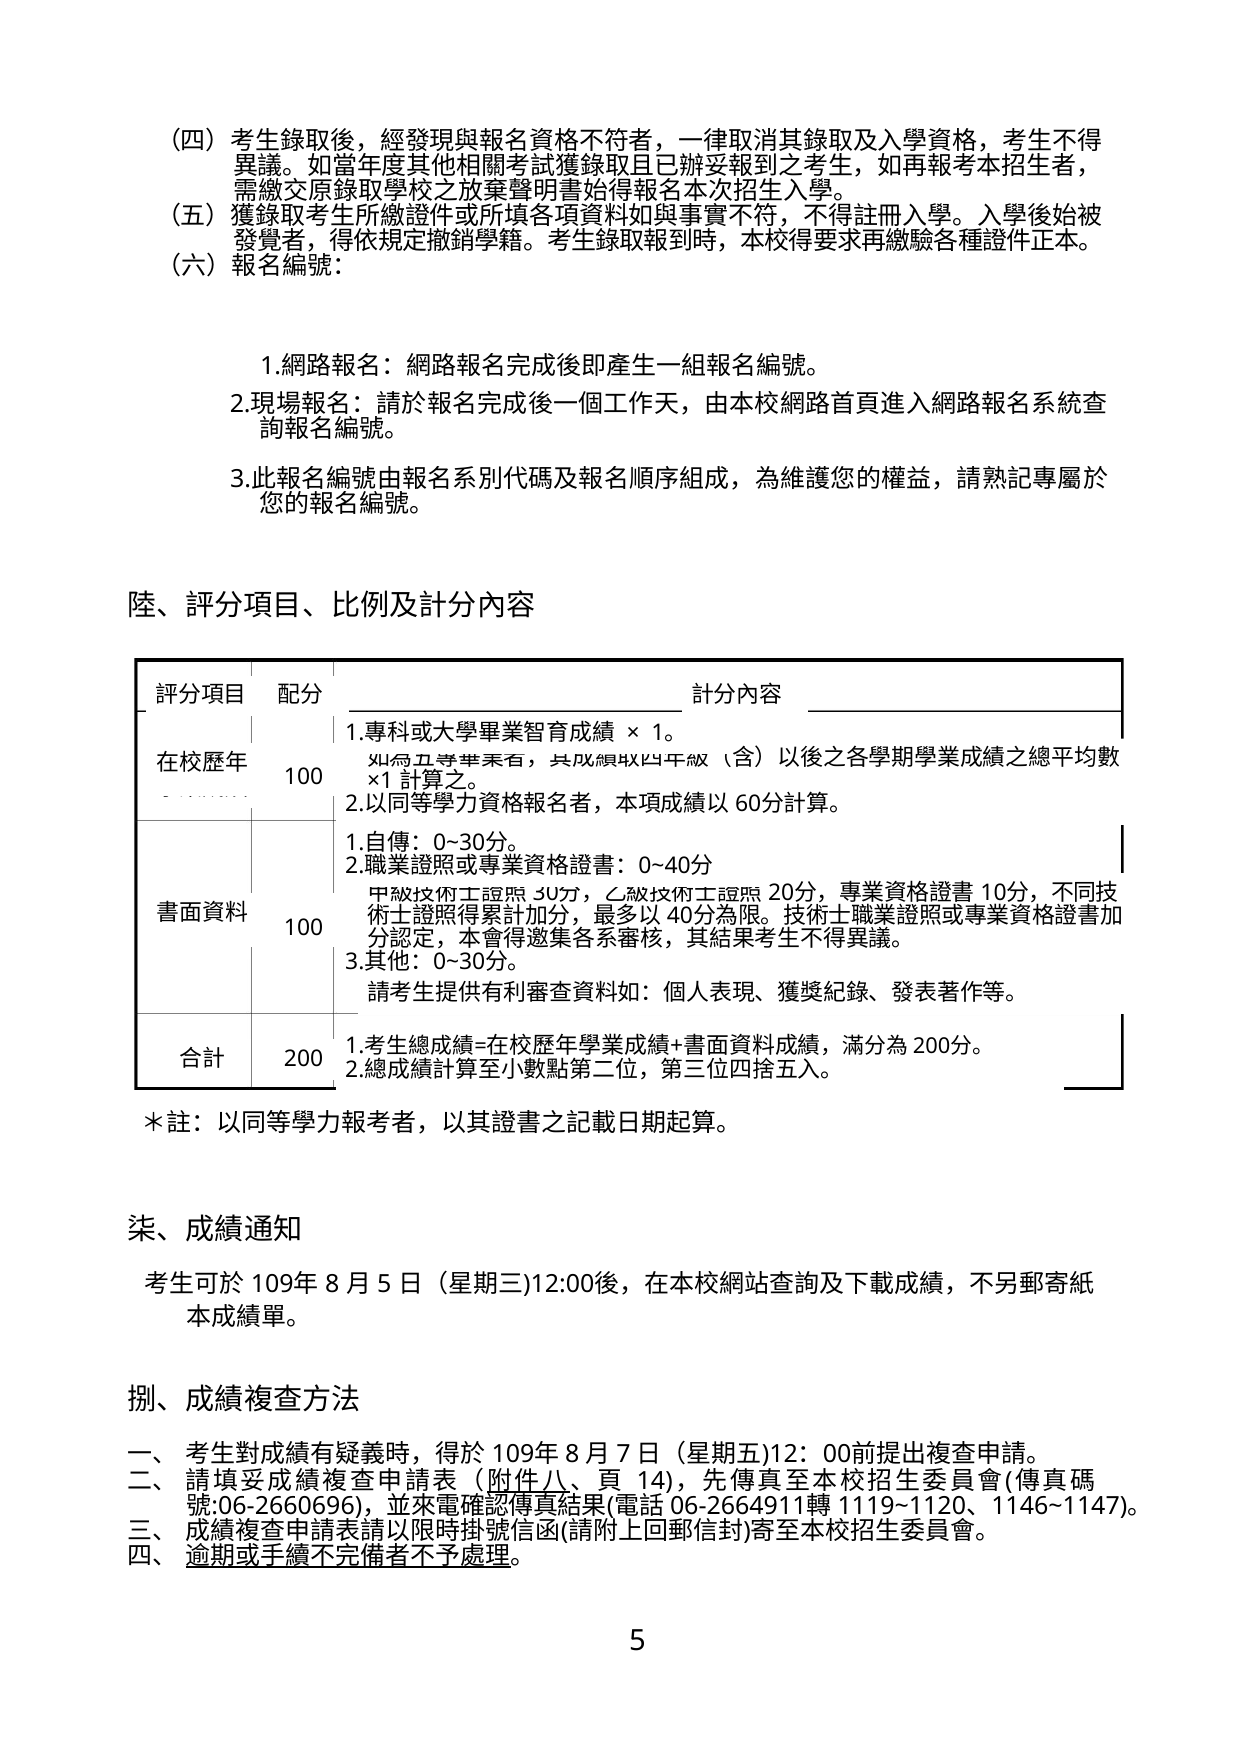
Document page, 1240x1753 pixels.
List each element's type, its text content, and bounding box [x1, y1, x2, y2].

text 1.自傳：0~30分。 [345, 832, 756, 855]
text 100 [284, 925, 335, 938]
text 號:06-2660696)，並來電確認傳真結果(電話 06-2664911轉 1119~1120、1146~1147)。 [186, 1495, 1231, 1520]
text 術士證照得累計加分，最多以 40分為限。技術士職業證照或專業資格證書加 [367, 905, 1228, 928]
text 書面資料 [156, 902, 335, 925]
text 學業成績 [156, 796, 265, 800]
text 2.現場報名：請於報名完成後一個工作天，由本校網路首頁進入網路報名系統查 [229, 392, 1231, 417]
text 2.總成績計算至小數點第二位，第三位四捨五入。 [345, 1059, 1056, 1082]
text 1.考生總成績=在校歷年學業成績+書面資料成績，滿分為 200分。 [345, 1036, 1056, 1059]
text 需繳交原錄取學校之放棄聲明書始得報名本次招生入學。 [233, 179, 1231, 204]
text 100 [284, 775, 335, 787]
text 合計 [179, 1048, 242, 1071]
text （六）報名編號： [156, 254, 1231, 279]
text 2.以同等學力資格報名者，本項成績以 60分計算。 [345, 793, 1222, 816]
text ＊註：以同等學力報考者，以其證書之記載日期起算。 [142, 1111, 814, 1136]
text 三、 成績複查申請表請以限時掛號信函(請附上回郵信封)寄至本校招生委員會。 [127, 1520, 1231, 1545]
text 您的報名編號。 [259, 492, 1231, 517]
text （四）考生錄取後，經發現與報名資格不符者，一律取消其錄取及入學資格，考生不得 [156, 129, 1231, 154]
text 3.其他：0~30分。 [345, 951, 1228, 974]
text 200 [284, 1048, 335, 1071]
text 二、 請填妥成績複查申請表（附件八、頁 14)，先傳真至本校招生委員會(傳真碼 [127, 1467, 1231, 1495]
text 3.此報名編號由報名系別代碼及報名順序組成，為維護您的權益，請熟記專屬於 [230, 467, 1231, 492]
text 評分項目 配分 [155, 684, 341, 707]
text 2.職業證照或專業資格證書：0~40分 [345, 855, 756, 878]
text 1.網路報名：網路報名完成後即產生一組報名編號。 [260, 354, 909, 379]
text 如為五專畢業者，其成績取四年級（含）以後之各學期學業成績之總平均數 [367, 747, 1222, 770]
text ×1計算之。 [367, 770, 1222, 793]
text 在校歷年 [156, 752, 335, 775]
text 1.專科或大學畢業智育成績 × 1。 [345, 722, 723, 745]
text 考生可於 109年 8月 5日（星期三)12:00後，在本校網站查詢及下載成績，不另郵寄紙 [144, 1273, 1231, 1298]
text 分認定，本會得邀集各系審核，其結果考生不得異議。 [367, 928, 1228, 951]
text 捌、成績複查方法 [127, 1386, 387, 1415]
text 異議。如當年度其他相關考試獲錄取且已辦妥報到之考生，如再報考本招生者， [233, 154, 1231, 179]
text 一、 考生對成績有疑義時，得於 109年 8月 7日（星期五)12：00前提出複查申請。 [127, 1442, 1231, 1467]
text 柒、成績通知 [127, 1216, 329, 1246]
text 請考生提供有利審查資料如：個人表現、獲獎紀錄、發表著作等。 [367, 982, 1116, 1005]
text 詢報名編號。 [259, 417, 1231, 442]
picture [134, 658, 1124, 1090]
picture [765, 825, 1124, 873]
text 發覺者，得依規定撤銷學籍。考生錄取報到時，本校得要求再繳驗各種證件正本。 [233, 229, 1231, 254]
text 陸、評分項目、比例及計分內容 [127, 592, 580, 622]
text 四、 逾期或手續不完備者不予處理。 [127, 1545, 1231, 1570]
text 5 [629, 1624, 669, 1657]
text 甲級技術士證照 30分，乙級技術士證照 20分，專業資格證書 10分，不同技 [367, 882, 1228, 905]
text 本成績單。 [186, 1305, 331, 1330]
text 計分內容 [691, 684, 799, 707]
text （五）獲錄取考生所繳證件或所填各項資料如與事實不符，不得註冊入學。入學後始被 [156, 204, 1231, 229]
